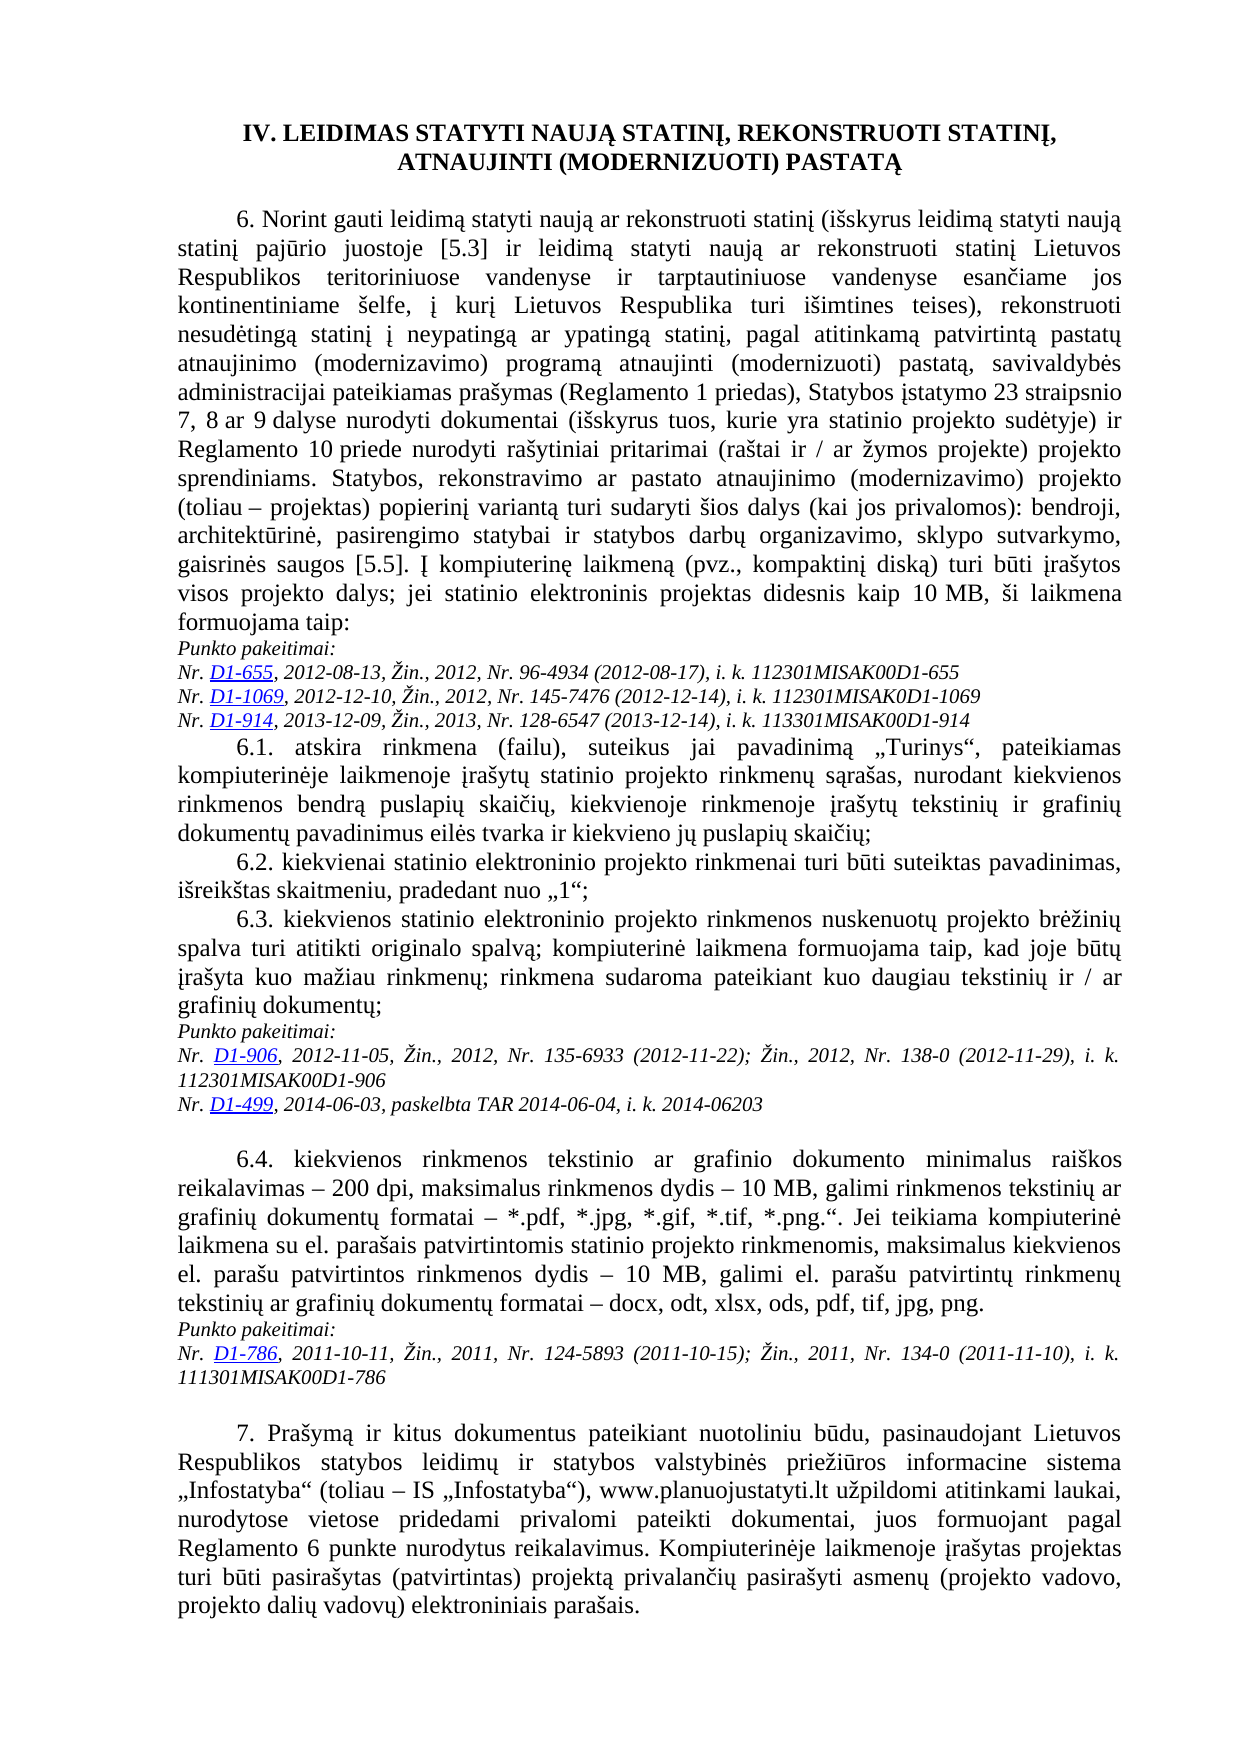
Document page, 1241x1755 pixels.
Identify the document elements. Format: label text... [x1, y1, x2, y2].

text Punkto pakeitimai: [177, 1317, 1122, 1341]
text Nr. D1-655, 2012-08-13, Žin., 2012, Nr. 96-4934 (2012-08-17), i. k. 112301MISAK00D1-655 [177, 660, 1122, 684]
text 6.4. kiekvienos rinkmenos tekstinio ar grafinio dokumento minimalus raiškos reikalavimas – 200 dpi, maksimalus rinkmenos dydis – 10 MB, galimi rinkmenos tekstinių ar grafinių dokumentų formatai – *.pdf, *.jpg, *.gif, *.tif, *.png.“. Jei teikiama kompiuterinė laikmena su el. parašais patvirtintomis statinio projekto rinkmenomis, maksimalus kiekvienos el. parašu patvirtintos rinkmenos dydis – 10 MB, galimi el. parašu patvirtintų rinkmenų tekstinių ar grafinių dokumentų formatai – docx, odt, xlsx, ods, pdf, tif, jpg, png. [177, 1144, 1122, 1317]
text Punkto pakeitimai: [177, 636, 1122, 660]
text Nr. D1-914, 2013-12-09, Žin., 2013, Nr. 128-6547 (2013-12-14), i. k. 113301MISAK00D1-914 [177, 708, 1122, 732]
text 7. Prašymą ir kitus dokumentus pateikiant nuotoliniu būdu, pasinaudojant Lietuvos Respublikos statybos leidimų ir statybos valstybinės priežiūros informacine sistema „Infostatyba“ (toliau – IS „Infostatyba“), www.planuojustatyti.lt užpildomi atitinkami laukai, nurodytose vietose pridedami privalomi pateikti dokumentai, juos formuojant pagal Reglamento 6 punkte nurodytus reikalavimus. Kompiuterinėje laikmenoje įrašytas projektas turi būti pasirašytas (patvirtintas) projektą privalančių pasirašyti asmenų (projekto vadovo, projekto dalių vadovų) elektroniniais parašais. [177, 1418, 1122, 1619]
text 6.2. kiekvienai statinio elektroninio projekto rinkmenai turi būti suteiktas pavadinimas, išreikštas skaitmeniu, pradedant nuo „1“; [177, 847, 1122, 904]
text 6.3. kiekvienos statinio elektroninio projekto rinkmenos nuskenuotų projekto brėžinių spalva turi atitikti originalo spalvą; kompiuterinė laikmena formuojama taip, kad joje būtų įrašyta kuo mažiau rinkmenų; rinkmena sudaroma pateikiant kuo daugiau tekstinių ir / ar grafinių dokumentų; [177, 904, 1122, 1019]
text 6.1. atskira rinkmena (failu), suteikus jai pavadinimą „Turinys“, pateikiamas kompiuterinėje laikmenoje įrašytų statinio projekto rinkmenų sąrašas, nurodant kiekvienos rinkmenos bendrą puslapių skaičių, kiekvienoje rinkmenoje įrašytų tekstinių ir grafinių dokumentų pavadinimus eilės tvarka ir kiekvieno jų puslapių skaičių; [177, 732, 1122, 847]
text IV. LEIDIMAS STATYTI NAUJĄ STATINĮ, REKONSTRUOTI STATINĮ, ATNAUJINTI (MODERNIZUOTI) PASTATĄ [177, 118, 1122, 176]
text Nr. D1-499, 2014-06-03, paskelbta TAR 2014-06-04, i. k. 2014-06203 [177, 1092, 1122, 1116]
text Nr. D1-1069, 2012-12-10, Žin., 2012, Nr. 145-7476 (2012-12-14), i. k. 112301MISAK0D1-1069 [177, 684, 1122, 708]
text 6. Norint gauti leidimą statyti naują ar rekonstruoti statinį (išskyrus leidimą statyti naują statinį pajūrio juostoje [5.3] ir leidimą statyti naują ar rekonstruoti statinį Lietuvos Respublikos teritoriniuose vandenyse ir tarptautiniuose vandenyse esančiame jos kontinentiniame šelfe, į kurį Lietuvos Respublika turi išimtines teises), rekonstruoti nesudėtingą statinį į neypatingą ar ypatingą statinį, pagal atitinkamą patvirtintą pastatų atnaujinimo (modernizavimo) programą atnaujinti (modernizuoti) pastatą, savivaldybės administracijai pateikiamas prašymas (Reglamento 1 priedas), Statybos įstatymo 23 straipsnio 7, 8 ar 9 dalyse nurodyti dokumentai (išskyrus tuos, kurie yra statinio projekto sudėtyje) ir Reglamento 10 priede nurodyti rašytiniai pritarimai (raštai ir / ar žymos projekte) projekto sprendiniams. Statybos, rekonstravimo ar pastato atnaujinimo (modernizavimo) projekto (toliau – projektas) popierinį variantą turi sudaryti šios dalys (kai jos privalomos): bendroji, architektūrinė, pasirengimo statybai ir statybos darbų organizavimo, sklypo sutvarkymo, gaisrinės saugos [5.5]. Į kompiuterinę laikmeną (pvz., kompaktinį diską) turi būti įrašytos visos projekto dalys; jei statinio elektroninis projektas didesnis kaip 10 MB, ši laikmena formuojama taip: [177, 204, 1122, 636]
text Nr. D1-906, 2012-11-05, Žin., 2012, Nr. 135-6933 (2012-11-22); Žin., 2012, Nr. 138-0 (2012-11-29), i. k. 112301MISAK00D1-906 [177, 1043, 1122, 1092]
text Nr. D1-786, 2011-10-11, Žin., 2011, Nr. 124-5893 (2011-10-15); Žin., 2011, Nr. 134-0 (2011-11-10), i. k. 111301MISAK00D1-786 [177, 1341, 1122, 1389]
text Punkto pakeitimai: [177, 1019, 1122, 1043]
